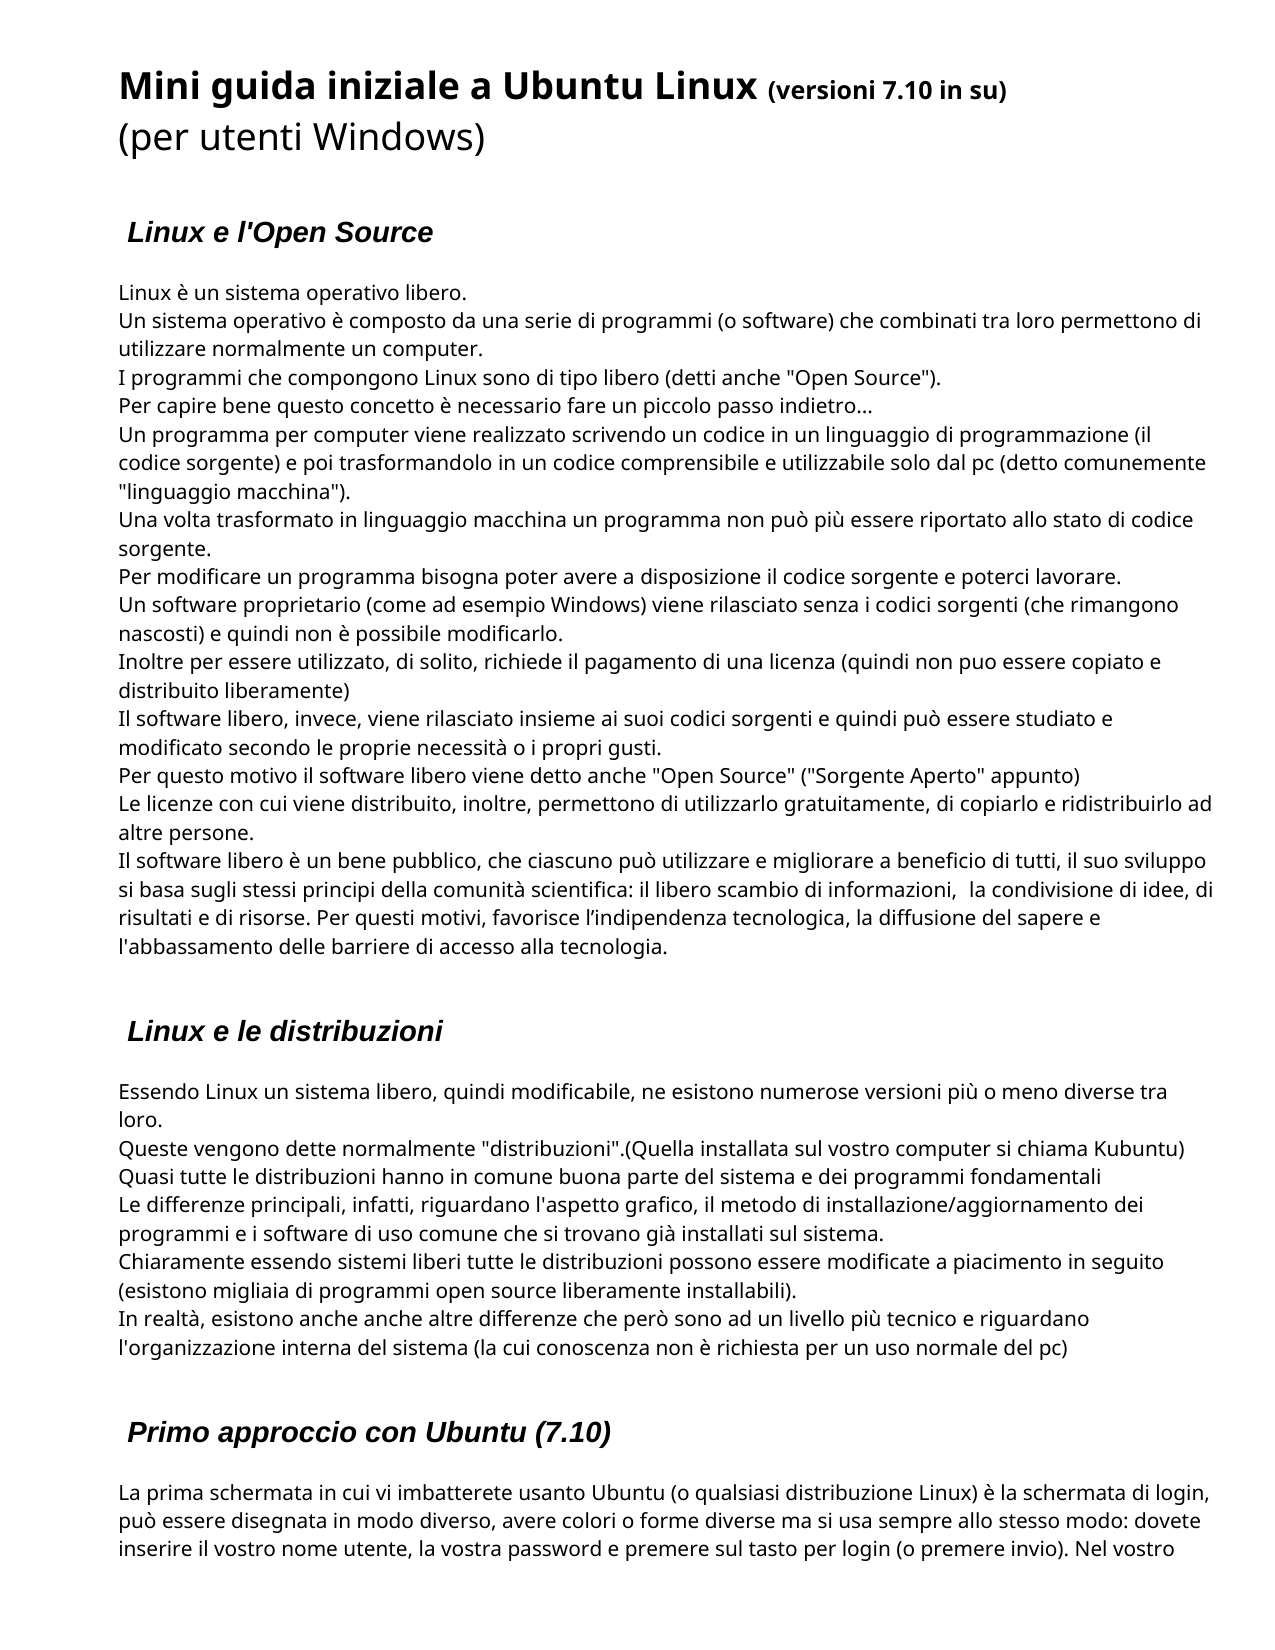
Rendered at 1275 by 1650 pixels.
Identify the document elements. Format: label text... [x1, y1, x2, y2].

text Linux è un sistema operativo libero. Un sistema operativo è composto da una serie di programmi (o software) che combinati tra loro permettono di utilizzare normalmente un computer. I programmi che compongono Linux sono di tipo libero (detti anche "Open Source"). Per capire bene questo concetto è necessario fare un piccolo passo indietro... Un programma per computer viene realizzato scrivendo un codice in un linguaggio di programmazione (il codice sorgente) e poi trasformandolo in un codice comprensibile e utilizzabile solo dal pc (detto comunemente "linguaggio macchina"). Una volta trasformato in linguaggio macchina un programma non può più essere riportato allo stato di codice sorgente. Per modificare un programma bisogna poter avere a disposizione il codice sorgente e poterci lavorare. Un software proprietario (come ad esempio Windows) viene rilasciato senza i codici sorgenti (che rimangono nascosti) e quindi non è possibile modificarlo. Inoltre per essere utilizzato, di solito, richiede il pagamento di una licenza (quindi non puo essere copiato e distribuito liberamente) Il software libero, invece, viene rilasciato insieme ai suoi codici sorgenti e quindi può essere studiato e modificato secondo le proprie necessità o i propri gusti. Per questo motivo il software libero viene detto anche "Open Source" ("Sorgente Aperto" appunto) Le licenze con cui viene distribuito, inoltre, permettono di utilizzarlo gratuitamente, di copiarlo e ridistribuirlo ad altre persone. Il software libero è un bene pubblico, che ciascuno può utilizzare e migliorare a beneficio di tutti, il suo sviluppo si basa sugli stessi principi della comunità scientifica: il libero scambio di informazioni, la condivisione di idee, di risultati e di risorse. Per questi motivi, favorisce l’indipendenza tecnologica, la diffusione del sapere e l'abbassamento delle barriere di accesso alla tecnologia. [118, 278, 1216, 960]
text La prima schermata in cui vi imbatterete usanto Ubuntu (o qualsiasi distribuzione Linux) è la schermata di login, può essere disegnata in modo diverso, avere colori o forme diverse ma si usa sempre allo stesso modo: dovete inserire il vostro nome utente, la vostra password e premere sul tasto per login (o premere invio). Nel vostro [118, 1478, 1216, 1563]
text Essendo Linux un sistema libero, quindi modificabile, ne esistono numerose versioni più o meno diverse tra loro. Queste vengono dette normalmente "distribuzioni".(Quella installata sul vostro computer si chiama Kubuntu) Quasi tutte le distribuzioni hanno in comune buona parte del sistema e dei programmi fondamentali Le differenze principali, infatti, riguardano l'aspetto grafico, il metodo di installazione/aggiornamento dei programmi e i software di uso comune che si trovano già installati sul sistema. Chiaramente essendo sistemi liberi tutte le distribuzioni possono essere modificate a piacimento in seguito (esistono migliaia di programmi open source liberamente installabili). In realtà, esistono anche anche altre differenze che però sono ad un livello più tecnico e riguardano l'organizzazione interna del sistema (la cui conoscenza non è richiesta per un uso normale del pc) [118, 1077, 1216, 1361]
text Mini guida iniziale a Ubuntu Linux (versioni 7.10 in su) (per utenti Windows) [118, 59, 1216, 161]
subtitle Linux e le distribuzioni [127, 1015, 1207, 1047]
subtitle Primo approccio con Ubuntu (7.10) [127, 1416, 1207, 1448]
subtitle Linux e l'Open Source [127, 216, 1207, 248]
